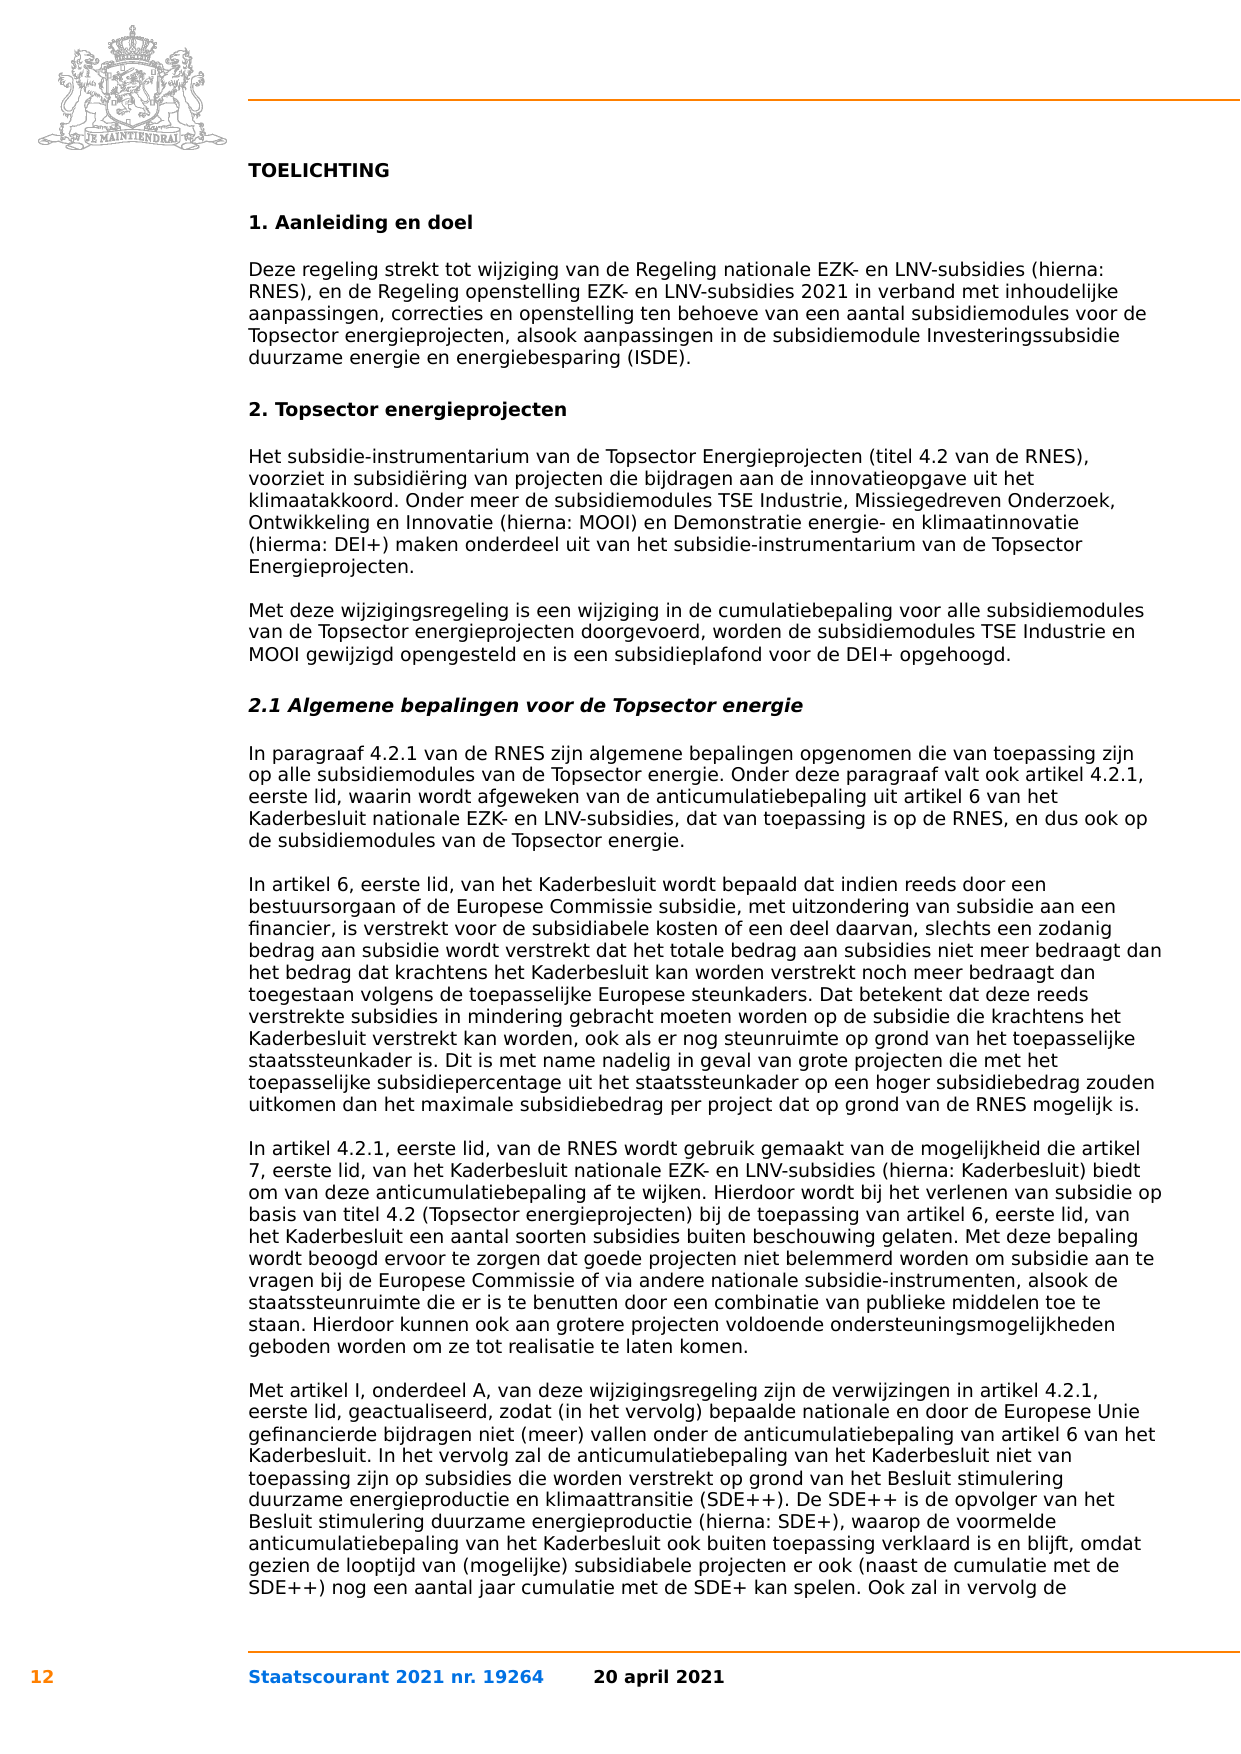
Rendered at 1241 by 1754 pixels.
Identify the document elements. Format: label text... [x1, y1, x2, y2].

text Met deze wijzigingsregeling is een wijziging in de cumulatiebepaling voor alle subsidiemodules van de Topsector energieprojecten doorgevoerd, worden de subsidiemodules TSE Industrie en MOOI gewijzigd opengesteld en is een subsidieplafond voor de DEI+ opgehoogd. [248, 599, 1163, 665]
text In artikel 4.2.1, eerste lid, van de RNES wordt gebruik gemaakt van de mogelijkheid die artikel 7, eerste lid, van het Kaderbesluit nationale EZK- en LNV-subsidies (hierna: Kaderbesluit) biedt om van deze anticumulatiebepaling af te wijken. Hierdoor wordt bij het verlenen van subsidie op basis van titel 4.2 (Topsector energieprojecten) bij de toepassing van artikel 6, eerste lid, van het Kaderbesluit een aantal soorten subsidies buiten beschouwing gelaten. Met deze bepaling wordt beoogd ervoor te zorgen dat goede projecten niet belemmerd worden om subsidie aan te vragen bij de Europese Commissie of via andere nationale subsidie-instrumenten, alsook de staatssteunruimte die er is te benutten door een combinatie van publieke middelen toe te staan. Hierdoor kunnen ook aan grotere projecten voldoende ondersteuningsmogelijkheden geboden worden om ze tot realisatie te laten komen. [248, 1138, 1163, 1358]
text Deze regeling strekt tot wijziging van de Regeling nationale EZK- en LNV-subsidies (hierna: RNES), en de Regeling openstelling EZK- en LNV-subsidies 2021 in verband met inhoudelijke aanpassingen, correcties en openstelling ten behoeve van een aantal subsidiemodules voor de Topsector energieprojecten, alsook aanpassingen in de subsidiemodule Investeringssubsidie duurzame energie en energiebesparing (ISDE). [248, 259, 1163, 369]
text Het subsidie-instrumentarium van de Topsector Energieprojecten (titel 4.2 van de RNES), voorziet in subsidiëring van projecten die bijdragen aan de innovatieopgave uit het klimaatakkoord. Onder meer de subsidiemodules TSE Industrie, Missiegedreven Onderzoek, Ontwikkeling en Innovatie (hierna: MOOI) en Demonstratie energie- en klimaatinnovatie (hierma: DEI+) maken onderdeel uit van het subsidie-instrumentarium van de Topsector Energieprojecten. [248, 446, 1163, 578]
subtitle TOELICHTING [248, 160, 1163, 182]
subtitle 2.1 Algemene bepalingen voor de Topsector energie [248, 695, 1163, 717]
subtitle 1. Aanleiding en doel [248, 212, 1163, 234]
text In artikel 6, eerste lid, van het Kaderbesluit wordt bepaald dat indien reeds door een bestuursorgaan of de Europese Commissie subsidie, met uitzondering van subsidie aan een financier, is verstrekt voor de subsidiabele kosten of een deel daarvan, slechts een zodanig bedrag aan subsidie wordt verstrekt dat het totale bedrag aan subsidies niet meer bedraagt dan het bedrag dat krachtens het Kaderbesluit kan worden verstrekt noch meer bedraagt dan toegestaan volgens de toepasselijke Europese steunkaders. Dat betekent dat deze reeds verstrekte subsidies in mindering gebracht moeten worden op de subsidie die krachtens het Kaderbesluit verstrekt kan worden, ook als er nog steunruimte op grond van het toepasselijke staatssteunkader is. Dit is met name nadelig in geval van grote projecten die met het toepasselijke subsidiepercentage uit het staatssteunkader op een hoger subsidiebedrag zouden uitkomen dan het maximale subsidiebedrag per project dat op grond van de RNES mogelijk is. [248, 874, 1163, 1116]
text Met artikel I, onderdeel A, van deze wijzigingsregeling zijn de verwijzingen in artikel 4.2.1, eerste lid, geactualiseerd, zodat (in het vervolg) bepaalde nationale en door de Europese Unie gefinancierde bijdragen niet (meer) vallen onder de anticumulatiebepaling van artikel 6 van het Kaderbesluit. In het vervolg zal de anticumulatiebepaling van het Kaderbesluit niet van toepassing zijn op subsidies die worden verstrekt op grond van het Besluit stimulering duurzame energieproductie en klimaattransitie (SDE++). De SDE++ is de opvolger van het Besluit stimulering duurzame energieproductie (hierna: SDE+), waarop de voormelde anticumulatiebepaling van het Kaderbesluit ook buiten toepassing verklaard is en blijft, omdat gezien de looptijd van (mogelijke) subsidiabele projecten er ook (naast de cumulatie met de SDE++) nog een aantal jaar cumulatie met de SDE+ kan spelen. Ook zal in vervolg de [248, 1379, 1163, 1599]
subtitle 2. Topsector energieprojecten [248, 399, 1163, 421]
picture [38, 25, 227, 150]
text In paragraaf 4.2.1 van de RNES zijn algemene bepalingen opgenomen die van toepassing zijn op alle subsidiemodules van de Topsector energie. Onder deze paragraaf valt ook artikel 4.2.1, eerste lid, waarin wordt afgeweken van de anticumulatiebepaling uit artikel 6 van het Kaderbesluit nationale EZK- en LNV-subsidies, dat van toepassing is op de RNES, en dus ook op de subsidiemodules van de Topsector energie. [248, 742, 1163, 852]
